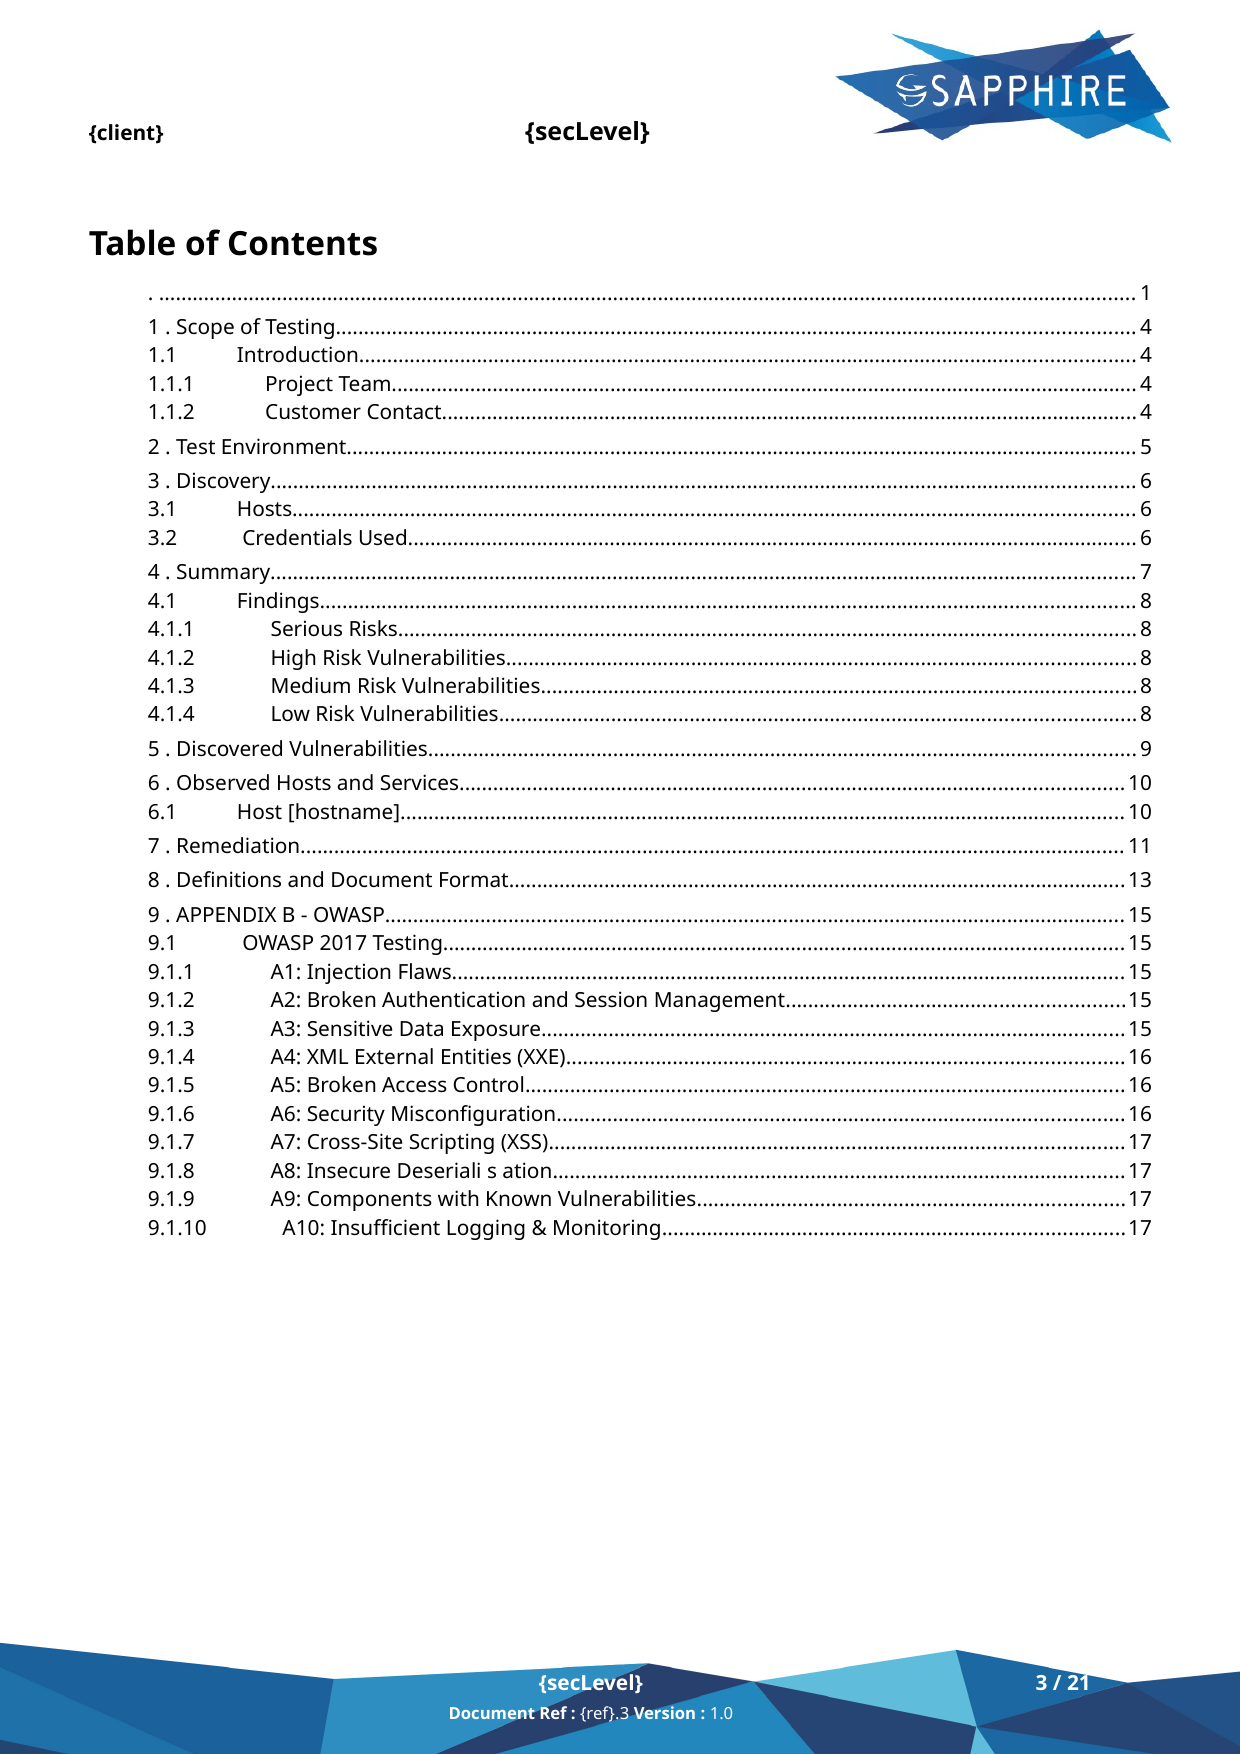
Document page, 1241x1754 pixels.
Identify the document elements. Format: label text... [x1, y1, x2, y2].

text 4 . Summary 7 [148, 557, 1152, 586]
text 1.1.2 Customer Contact 4 [148, 397, 1152, 426]
text 4.1.3 Medium Risk Vulnerabilities 8 [148, 671, 1152, 699]
text 9.1.9 A9: Components with Known Vulnerabilities 17 [148, 1184, 1152, 1213]
text . 1 [148, 278, 1152, 306]
text 9.1.5 A5: Broken Access Control 16 [148, 1071, 1152, 1099]
text 9.1.8 A8: Insecure Deseriali s ation 17 [148, 1156, 1152, 1184]
picture [0, 1638, 1241, 1754]
text 4.1.4 Low Risk Vulnerabilities 8 [148, 699, 1152, 728]
text 3 . Discovery 6 [148, 466, 1152, 494]
text 9.1.7 A7: Cross-Site Scripting (XSS) 17 [148, 1127, 1152, 1156]
text 8 . Definitions and Document Format 13 [148, 866, 1152, 894]
text 4.1.1 Serious Risks 8 [148, 614, 1152, 643]
text 9 . APPENDIX B - OWASP 15 [148, 900, 1152, 928]
text 9.1 OWASP 2017 Testing 15 [148, 928, 1152, 957]
text 6.1 Host [hostname] 10 [148, 797, 1152, 825]
text 3.2 Credentials Used 6 [148, 523, 1152, 551]
picture [833, 28, 1176, 144]
text 9.1.6 A6: Security Misconfiguration 16 [148, 1099, 1152, 1127]
text 9.1.3 A3: Sensitive Data Exposure 15 [148, 1014, 1152, 1042]
text 4.1.2 High Risk Vulnerabilities 8 [148, 643, 1152, 671]
text 9.1.4 A4: XML External Entities (XXE) 16 [148, 1042, 1152, 1071]
text 4.1 Findings 8 [148, 586, 1152, 614]
text 1 . Scope of Testing 4 [148, 312, 1152, 341]
text 9.1.10 A10: Insufficient Logging & Monitoring 17 [148, 1213, 1152, 1241]
text 1.1 Introduction 4 [148, 341, 1152, 369]
text 2 . Test Environment 5 [148, 432, 1152, 460]
text 3.1 Hosts 6 [148, 494, 1152, 523]
text 6 . Observed Hosts and Services 10 [148, 768, 1152, 797]
subtitle Table of Contents [88, 220, 1211, 265]
text 9.1.1 A1: Injection Flaws 15 [148, 957, 1152, 985]
text 7 . Remediation 11 [148, 831, 1152, 859]
text 1.1.1 Project Team 4 [148, 369, 1152, 397]
text 9.1.2 A2: Broken Authentication and Session Management 15 [148, 985, 1152, 1014]
text 5 . Discovered Vulnerabilities 9 [148, 734, 1152, 762]
